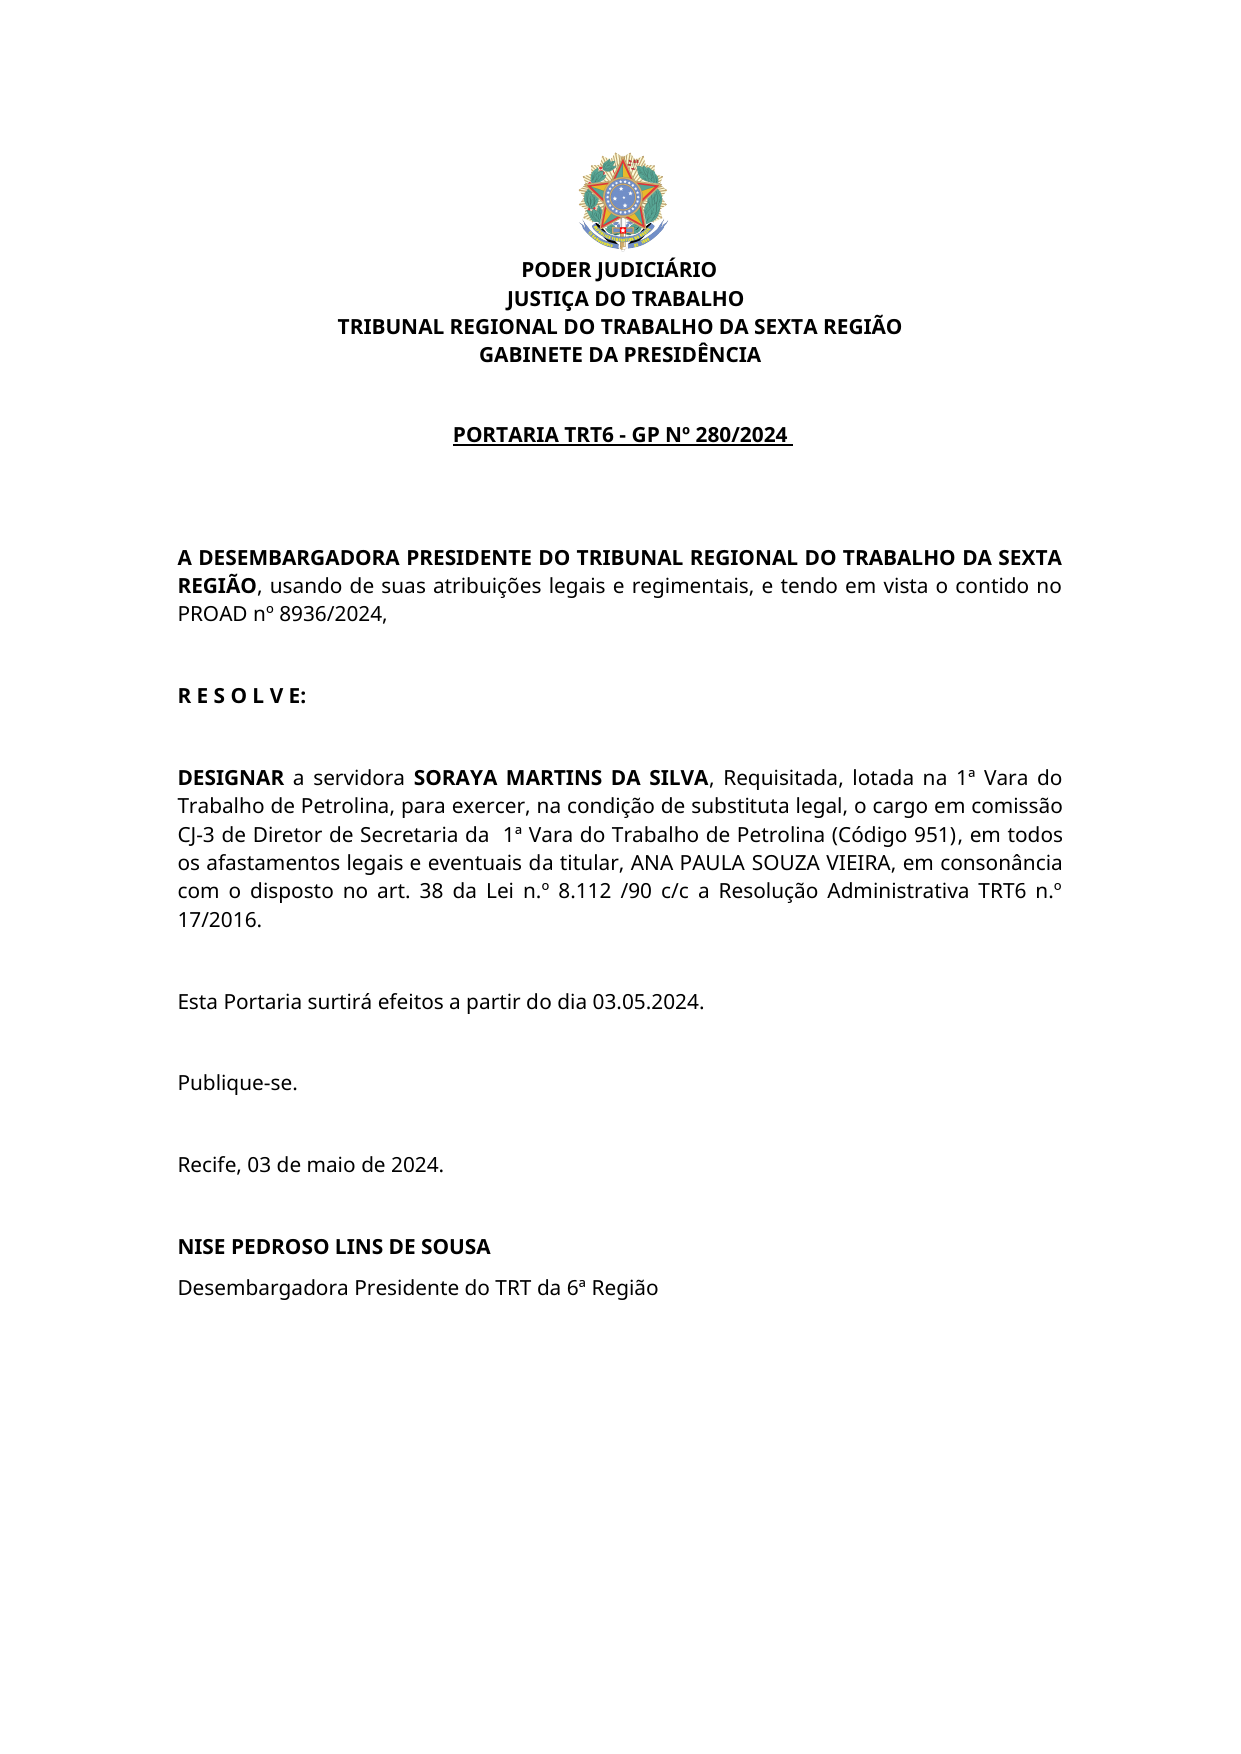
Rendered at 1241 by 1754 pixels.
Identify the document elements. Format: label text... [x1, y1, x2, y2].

text JUSTIÇA DO TRABALHO [177, 284, 1063, 312]
text PORTARIA TRT6 - GP Nº 280/2024 [177, 420, 1063, 449]
text Desembargadora Presidente do TRT da 6ª Região [177, 1273, 1063, 1301]
text NISE PEDROSO LINS DE SOUSA [177, 1232, 1063, 1260]
text Esta Portaria surtirá efeitos a partir do dia 03.05.2024. [177, 987, 1063, 1015]
text A DESEMBARGADORA PRESIDENTE DO TRIBUNAL REGIONAL DO TRABALHO DA SEXTA REGIÃO, usando de suas atribuições legais e regimentais, e tendo em vista o contido no PROAD nº 8936/2024, [177, 543, 1063, 628]
picture [570, 147, 674, 256]
text Publique-se. [177, 1068, 1063, 1097]
text R E S O L V E: [177, 681, 1063, 710]
text TRIBUNAL REGIONAL DO TRABALHO DA SEXTA REGIÃO [177, 312, 1063, 341]
text DESIGNAR a servidora SORAYA MARTINS DA SILVA, Requisitada, lotada na 1ª Vara do Trabalho de Petrolina, para exercer, na condição de substituta legal, o cargo em comissão CJ-3 de Diretor de Secretaria da 1ª Vara do Trabalho de Petrolina (Código 951), em todos os afastamentos legais e eventuais da titular, ANA PAULA SOUZA VIEIRA, em consonância com o disposto no art. 38 da Lei n.º 8.112 /90 c/c a Resolução Administrativa TRT6 n.º 17/2016. [177, 763, 1063, 933]
text GABINETE DA PRESIDÊNCIA [177, 341, 1063, 369]
text Recife, 03 de maio de 2024. [177, 1150, 1063, 1178]
text PODER JUDICIÁRIO [177, 255, 1063, 284]
